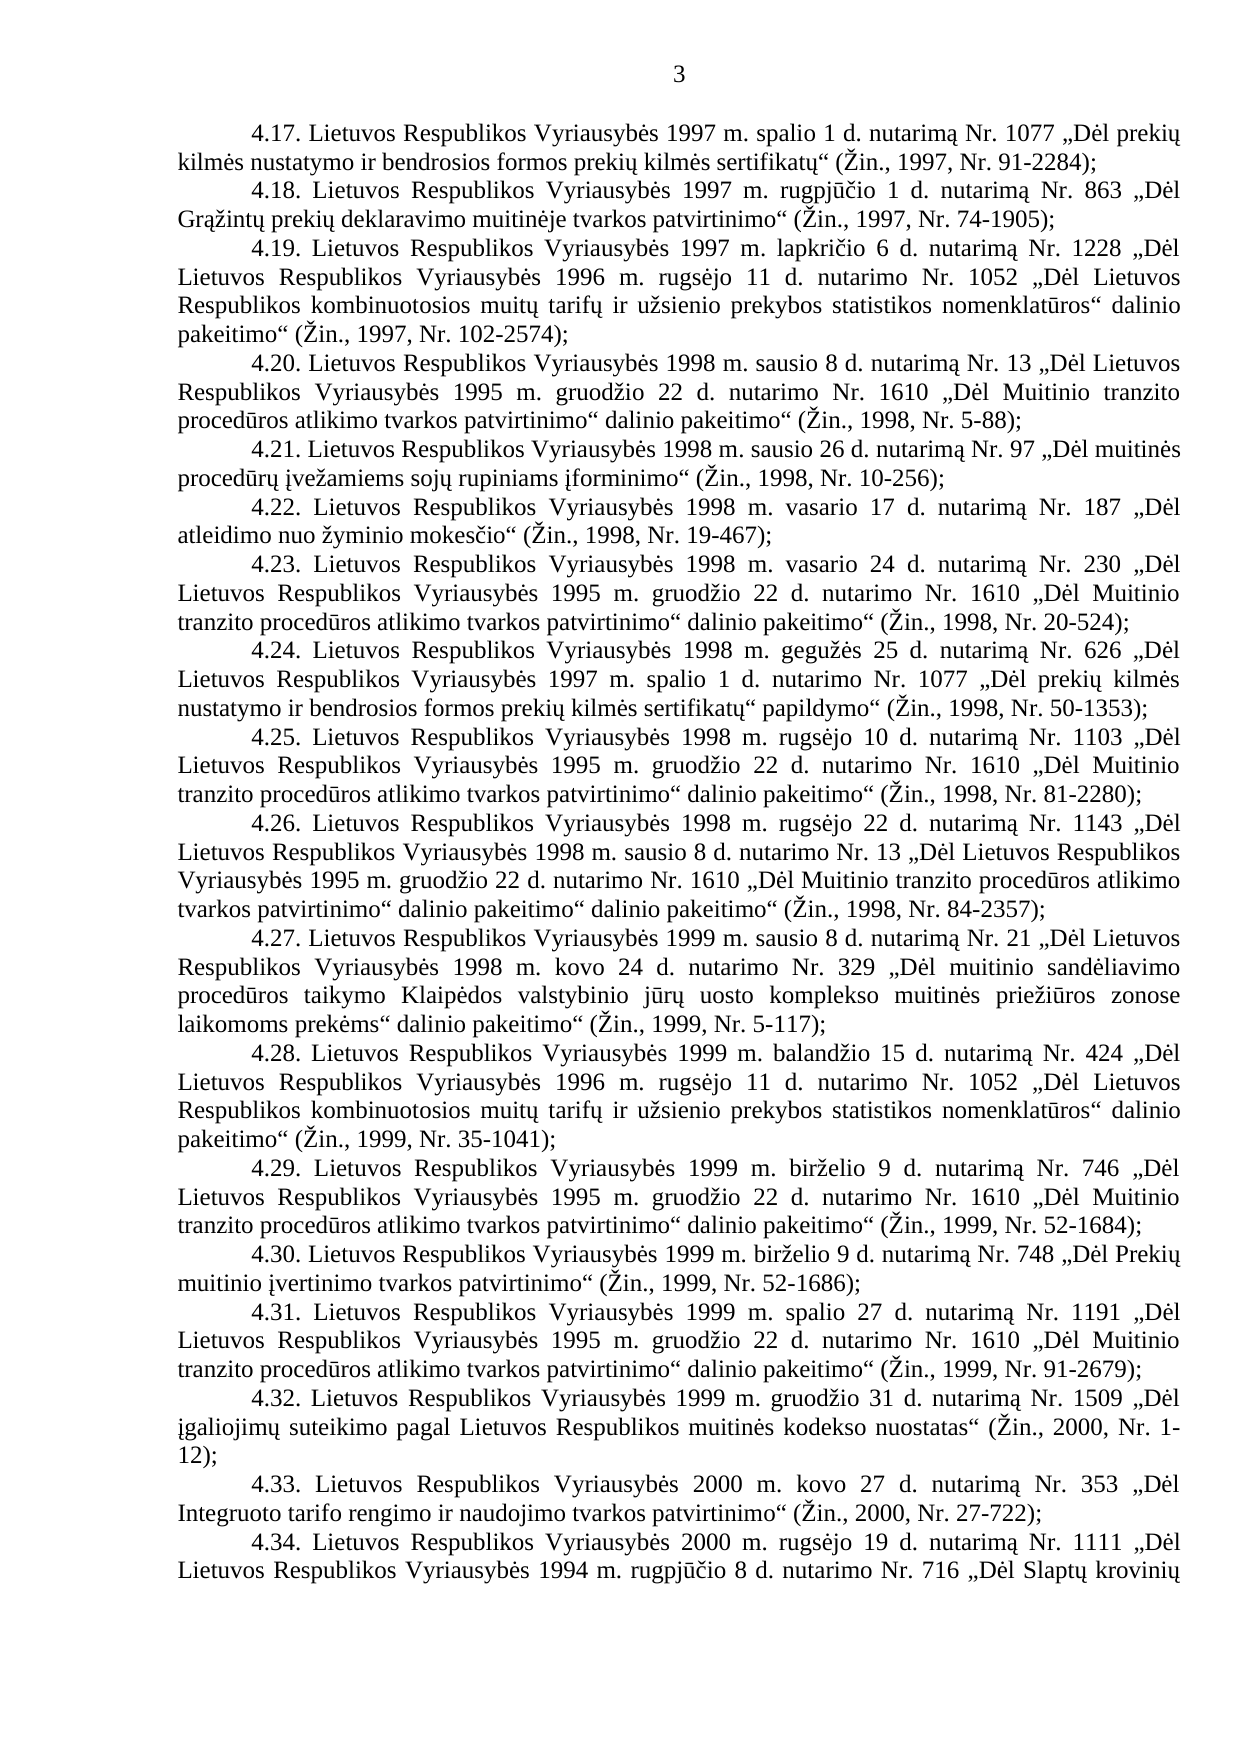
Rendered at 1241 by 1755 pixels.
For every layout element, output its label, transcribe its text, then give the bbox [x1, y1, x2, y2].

text 4.34. Lietuvos Respublikos Vyriausybės 2000 m. rugsėjo 19 d. nutarimą Nr. 1111 „Dėl Lietuvos Respublikos Vyriausybės 1994 m. rugpjūčio 8 d. nutarimo Nr. 716 „Dėl Slaptų krovinių [177, 1527, 1181, 1584]
text 4.20. Lietuvos Respublikos Vyriausybės 1998 m. sausio 8 d. nutarimą Nr. 13 „Dėl Lietuvos Respublikos Vyriausybės 1995 m. gruodžio 22 d. nutarimo Nr. 1610 „Dėl Muitinio tranzito procedūros atlikimo tvarkos patvirtinimo“ dalinio pakeitimo“ (Žin., 1998, Nr. 5-88); [177, 348, 1181, 434]
text 4.28. Lietuvos Respublikos Vyriausybės 1999 m. balandžio 15 d. nutarimą Nr. 424 „Dėl Lietuvos Respublikos Vyriausybės 1996 m. rugsėjo 11 d. nutarimo Nr. 1052 „Dėl Lietuvos Respublikos kombinuotosios muitų tarifų ir užsienio prekybos statistikos nomenklatūros“ dalinio pakeitimo“ (Žin., 1999, Nr. 35-1041); [177, 1038, 1181, 1153]
text 4.21. Lietuvos Respublikos Vyriausybės 1998 m. sausio 26 d. nutarimą Nr. 97 „Dėl muitinės procedūrų įvežamiems sojų rupiniams įforminimo“ (Žin., 1998, Nr. 10-256); [177, 434, 1181, 492]
text 4.27. Lietuvos Respublikos Vyriausybės 1999 m. sausio 8 d. nutarimą Nr. 21 „Dėl Lietuvos Respublikos Vyriausybės 1998 m. kovo 24 d. nutarimo Nr. 329 „Dėl muitinio sandėliavimo procedūros taikymo Klaipėdos valstybinio jūrų uosto komplekso muitinės priežiūros zonose laikomoms prekėms“ dalinio pakeitimo“ (Žin., 1999, Nr. 5-117); [177, 923, 1181, 1038]
text 4.23. Lietuvos Respublikos Vyriausybės 1998 m. vasario 24 d. nutarimą Nr. 230 „Dėl Lietuvos Respublikos Vyriausybės 1995 m. gruodžio 22 d. nutarimo Nr. 1610 „Dėl Muitinio tranzito procedūros atlikimo tvarkos patvirtinimo“ dalinio pakeitimo“ (Žin., 1998, Nr. 20-524); [177, 549, 1181, 636]
text 4.24. Lietuvos Respublikos Vyriausybės 1998 m. gegužės 25 d. nutarimą Nr. 626 „Dėl Lietuvos Respublikos Vyriausybės 1997 m. spalio 1 d. nutarimo Nr. 1077 „Dėl prekių kilmės nustatymo ir bendrosios formos prekių kilmės sertifikatų“ papildymo“ (Žin., 1998, Nr. 50-1353); [177, 636, 1181, 722]
text 4.26. Lietuvos Respublikos Vyriausybės 1998 m. rugsėjo 22 d. nutarimą Nr. 1143 „Dėl Lietuvos Respublikos Vyriausybės 1998 m. sausio 8 d. nutarimo Nr. 13 „Dėl Lietuvos Respublikos Vyriausybės 1995 m. gruodžio 22 d. nutarimo Nr. 1610 „Dėl Muitinio tranzito procedūros atlikimo tvarkos patvirtinimo“ dalinio pakeitimo“ dalinio pakeitimo“ (Žin., 1998, Nr. 84-2357); [177, 808, 1181, 923]
text 4.33. Lietuvos Respublikos Vyriausybės 2000 m. kovo 27 d. nutarimą Nr. 353 „Dėl Integruoto tarifo rengimo ir naudojimo tvarkos patvirtinimo“ (Žin., 2000, Nr. 27-722); [177, 1469, 1181, 1527]
text 4.31. Lietuvos Respublikos Vyriausybės 1999 m. spalio 27 d. nutarimą Nr. 1191 „Dėl Lietuvos Respublikos Vyriausybės 1995 m. gruodžio 22 d. nutarimo Nr. 1610 „Dėl Muitinio tranzito procedūros atlikimo tvarkos patvirtinimo“ dalinio pakeitimo“ (Žin., 1999, Nr. 91-2679); [177, 1297, 1181, 1383]
text 4.19. Lietuvos Respublikos Vyriausybės 1997 m. lapkričio 6 d. nutarimą Nr. 1228 „Dėl Lietuvos Respublikos Vyriausybės 1996 m. rugsėjo 11 d. nutarimo Nr. 1052 „Dėl Lietuvos Respublikos kombinuotosios muitų tarifų ir užsienio prekybos statistikos nomenklatūros“ dalinio pakeitimo“ (Žin., 1997, Nr. 102-2574); [177, 233, 1181, 348]
text 4.22. Lietuvos Respublikos Vyriausybės 1998 m. vasario 17 d. nutarimą Nr. 187 „Dėl atleidimo nuo žyminio mokesčio“ (Žin., 1998, Nr. 19-467); [177, 492, 1181, 549]
text 4.29. Lietuvos Respublikos Vyriausybės 1999 m. birželio 9 d. nutarimą Nr. 746 „Dėl Lietuvos Respublikos Vyriausybės 1995 m. gruodžio 22 d. nutarimo Nr. 1610 „Dėl Muitinio tranzito procedūros atlikimo tvarkos patvirtinimo“ dalinio pakeitimo“ (Žin., 1999, Nr. 52-1684); [177, 1153, 1181, 1239]
text 4.30. Lietuvos Respublikos Vyriausybės 1999 m. birželio 9 d. nutarimą Nr. 748 „Dėl Prekių muitinio įvertinimo tvarkos patvirtinimo“ (Žin., 1999, Nr. 52-1686); [177, 1239, 1181, 1297]
text 4.17. Lietuvos Respublikos Vyriausybės 1997 m. spalio 1 d. nutarimą Nr. 1077 „Dėl prekių kilmės nustatymo ir bendrosios formos prekių kilmės sertifikatų“ (Žin., 1997, Nr. 91-2284); [177, 118, 1181, 176]
text 4.18. Lietuvos Respublikos Vyriausybės 1997 m. rugpjūčio 1 d. nutarimą Nr. 863 „Dėl Grąžintų prekių deklaravimo muitinėje tvarkos patvirtinimo“ (Žin., 1997, Nr. 74-1905); [177, 176, 1181, 233]
text 4.32. Lietuvos Respublikos Vyriausybės 1999 m. gruodžio 31 d. nutarimą Nr. 1509 „Dėl įgaliojimų suteikimo pagal Lietuvos Respublikos muitinės kodekso nuostatas“ (Žin., 2000, Nr. 1-12); [177, 1383, 1181, 1469]
text 4.25. Lietuvos Respublikos Vyriausybės 1998 m. rugsėjo 10 d. nutarimą Nr. 1103 „Dėl Lietuvos Respublikos Vyriausybės 1995 m. gruodžio 22 d. nutarimo Nr. 1610 „Dėl Muitinio tranzito procedūros atlikimo tvarkos patvirtinimo“ dalinio pakeitimo“ (Žin., 1998, Nr. 81-2280); [177, 722, 1181, 808]
